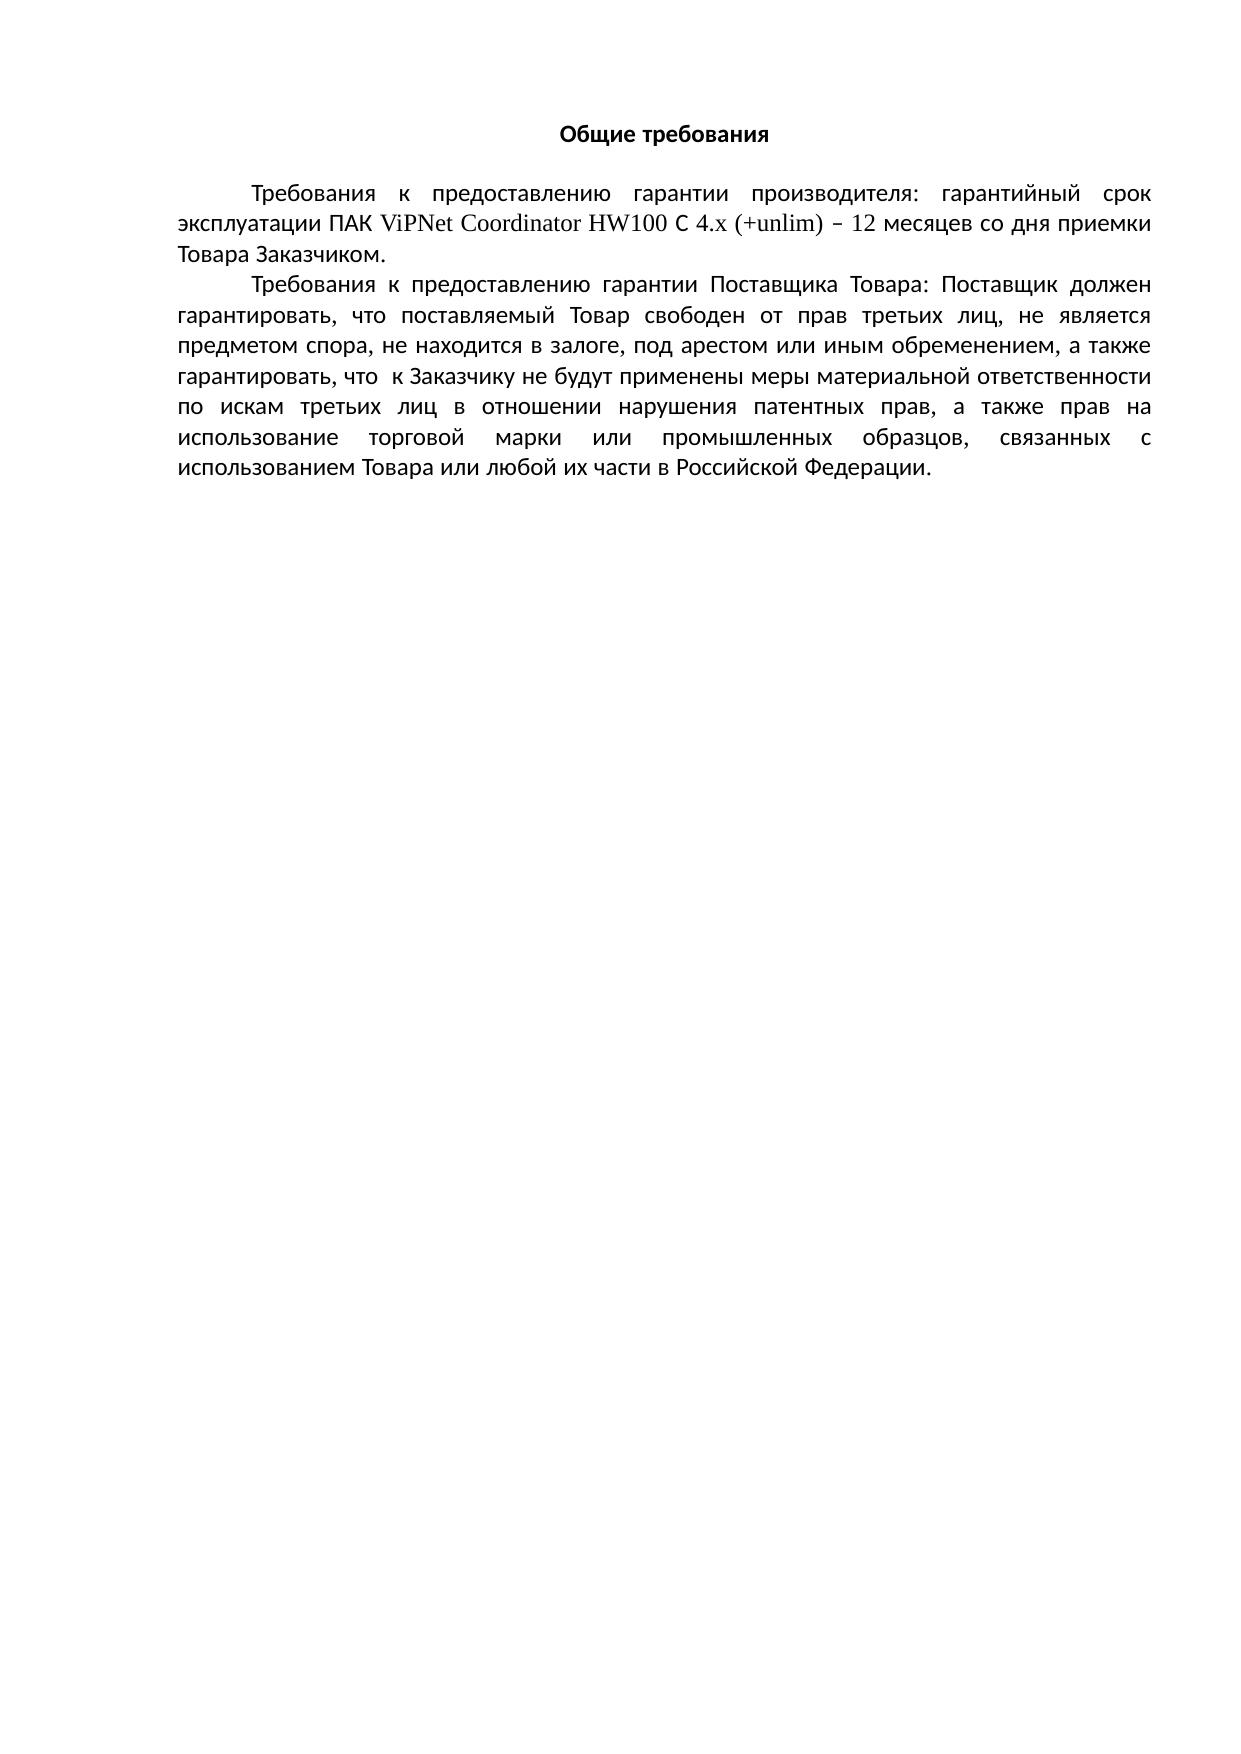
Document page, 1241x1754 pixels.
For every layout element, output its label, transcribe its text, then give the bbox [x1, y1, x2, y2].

text Общие требования [177, 118, 1152, 149]
text Требования к предоставлению гарантии Поставщика Товара: Поставщик должен гарантировать, что поставляемый Товар свободен от прав третьих лиц, не является предметом спора, не находится в залоге, под арестом или иным обременением, а также гарантировать, что к Заказчику не будут применены меры материальной ответственности по искам третьих лиц в отношении нарушения патентных прав, а также прав на использование торговой марки или промышленных образцов, связанных с использованием Товара или любой их части в Российской Федерации. [177, 268, 1152, 482]
text Требования к предоставлению гарантии производителя: гарантийный срок эксплуатации ПАК ViPNet Coordinator HW100 С 4.x (+unlim) – 12 месяцев со дня приемки Товара Заказчиком. [177, 177, 1152, 268]
